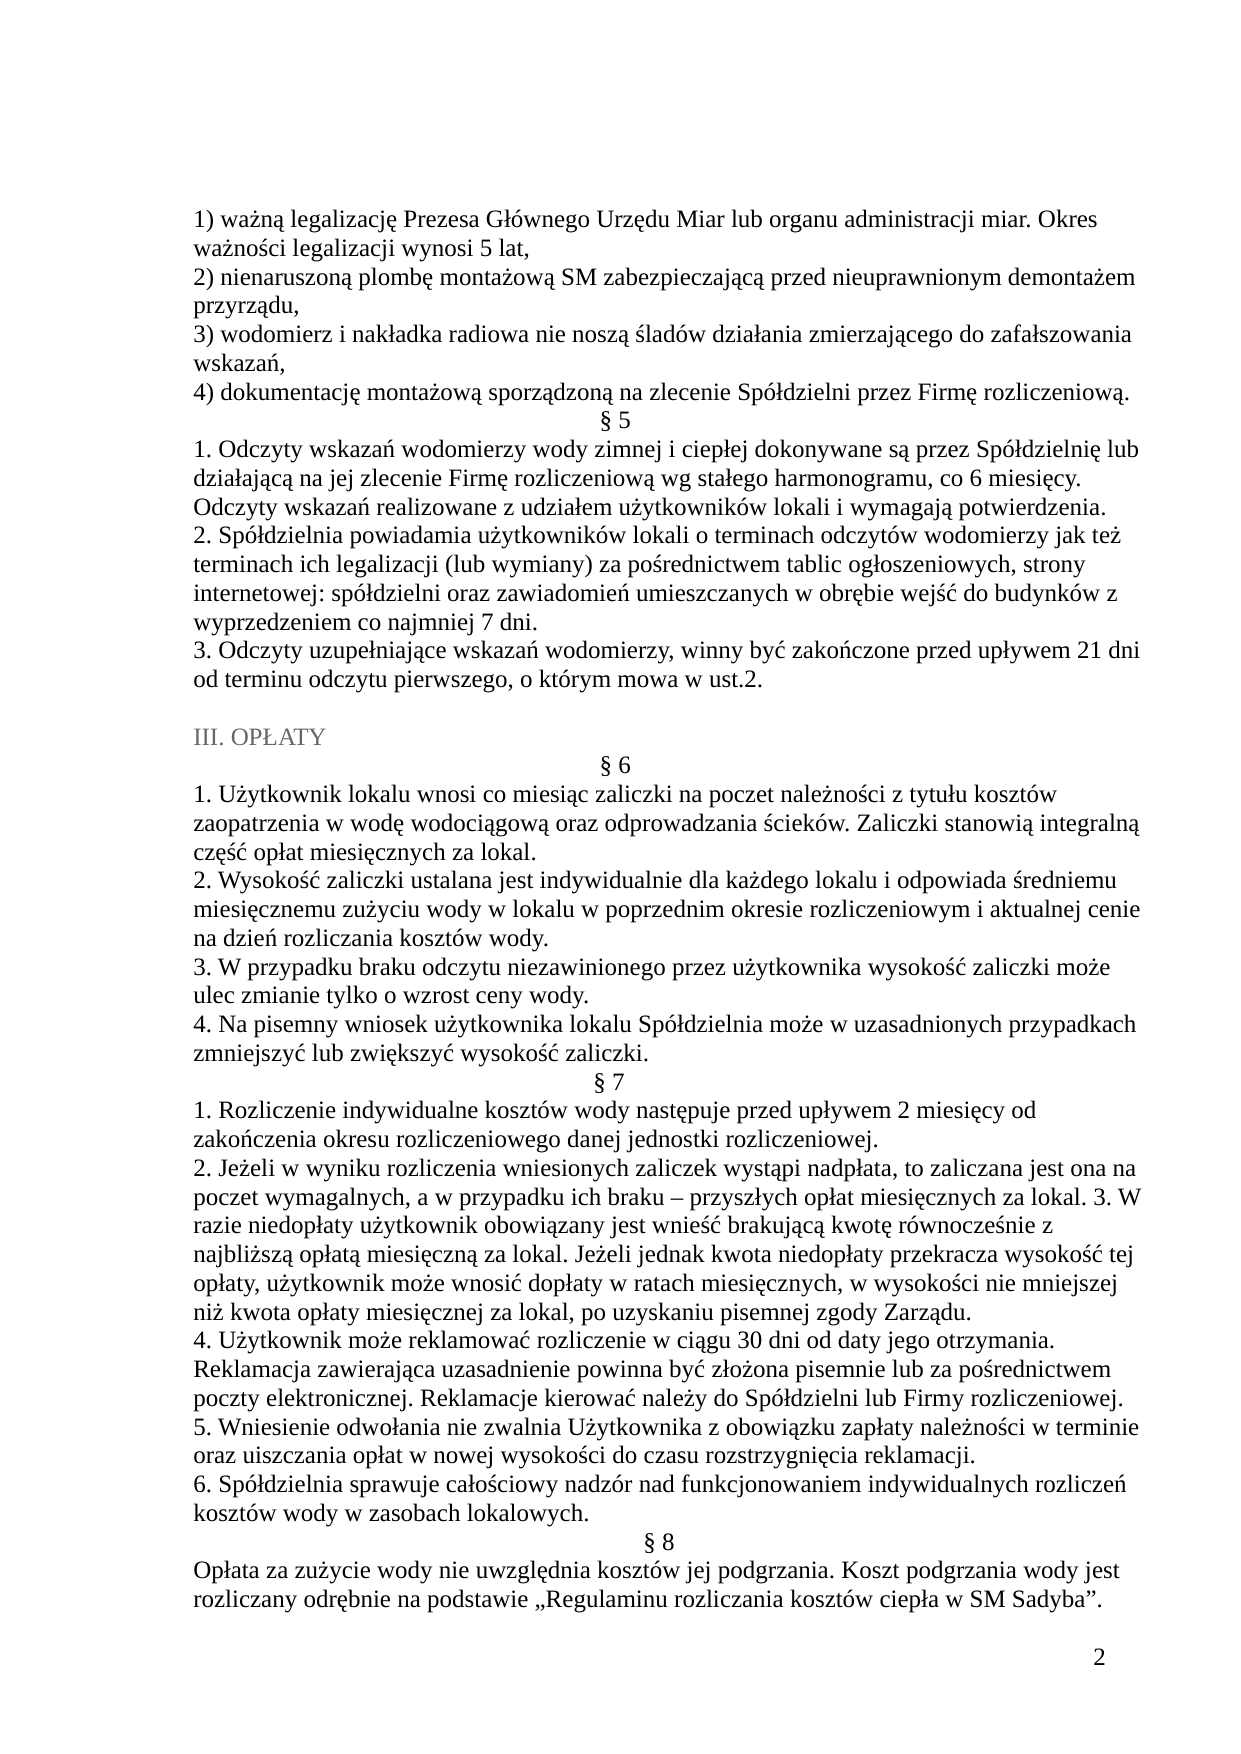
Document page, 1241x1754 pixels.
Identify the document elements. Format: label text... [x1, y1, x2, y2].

text [118, 118, 1145, 176]
list 2. Spółdzielnia powiadamia użytkowników lokali o terminach odczytów wodomierzy jak też terminach ich legalizacji (lub wymiany) za pośrednictwem tablic ogłoszeniowych, strony internetowej: spółdzielni oraz zawiadomień umieszczanych w obrębie wejść do budynków z wyprzedzeniem co najmniej 7 dni. [156, 521, 1145, 636]
list 2 [493, 1642, 1145, 1671]
list § 6 [156, 751, 1145, 779]
list 1) ważną legalizację Prezesa Głównego Urzędu Miar lub organu administracji miar. Okres ważności legalizacji wynosi 5 lat, [156, 204, 1145, 262]
list 1. Użytkownik lokalu wnosi co miesiąc zaliczki na poczet należności z tytułu kosztów zaopatrzenia w wodę wodociągową oraz odprowadzania ścieków. Zaliczki stanowią integralną część opłat miesięcznych za lokal. [156, 779, 1145, 866]
list 4) dokumentację montażową sporządzoną na zlecenie Spółdzielni przez Firmę rozliczeniową. [156, 377, 1145, 406]
list § 5 [493, 406, 1145, 434]
list § 8 [493, 1527, 1145, 1556]
list Opłata za zużycie wody nie uwzględnia kosztów jej podgrzania. Koszt podgrzania wody jest rozliczany odrębnie na podstawie „Regulaminu rozliczania kosztów ciepła w SM Sadyba”. [156, 1556, 1145, 1613]
list 3. W przypadku braku odczytu niezawinionego przez użytkownika wysokość zaliczki może ulec zmianie tylko o wzrost ceny wody. [156, 952, 1145, 1009]
list 5. Wniesienie odwołania nie zwalnia Użytkownika z obowiązku zapłaty należności w terminie oraz uiszczania opłat w nowej wysokości do czasu rozstrzygnięcia reklamacji. [156, 1412, 1145, 1469]
list 3. Odczyty uzupełniające wskazań wodomierzy, winny być zakończone przed upływem 21 dni od terminu odczytu pierwszego, o którym mowa w ust.2. [156, 636, 1145, 693]
list § 7 [493, 1067, 1145, 1096]
list 6. Spółdzielnia sprawuje całościowy nadzór nad funkcjonowaniem indywidualnych rozliczeń kosztów wody w zasobach lokalowych. [156, 1469, 1145, 1527]
list 1. Odczyty wskazań wodomierzy wody zimnej i ciepłej dokonywane są przez Spółdzielnię lub działającą na jej zlecenie Firmę rozliczeniową wg stałego harmonogramu, co 6 miesięcy. Odczyty wskazań realizowane z udziałem użytkowników lokali i wymagają potwierdzenia. [156, 434, 1145, 521]
list 2. Jeżeli w wyniku rozliczenia wniesionych zaliczek wystąpi nadpłata, to zaliczana jest ona na poczet wymagalnych, a w przypadku ich braku – przyszłych opłat miesięcznych za lokal. 3. W razie niedopłaty użytkownik obowiązany jest wnieść brakującą kwotę równocześnie z najbliższą opłatą miesięczną za lokal. Jeżeli jednak kwota niedopłaty przekracza wysokość tej opłaty, użytkownik może wnosić dopłaty w ratach miesięcznych, w wysokości nie mniejszej niż kwota opłaty miesięcznej za lokal, po uzyskaniu pisemnej zgody Zarządu. [156, 1153, 1145, 1326]
list 1. Rozliczenie indywidualne kosztów wody następuje przed upływem 2 miesięcy od zakończenia okresu rozliczeniowego danej jednostki rozliczeniowej. [156, 1096, 1145, 1153]
list 2. Wysokość zaliczki ustalana jest indywidualnie dla każdego lokalu i odpowiada średniemu miesięcznemu zużyciu wody w lokalu w poprzednim okresie rozliczeniowym i aktualnej cenie na dzień rozliczania kosztów wody. [156, 866, 1145, 952]
list 4. Użytkownik może reklamować rozliczenie w ciągu 30 dni od daty jego otrzymania. Reklamacja zawierająca uzasadnienie powinna być złożona pisemnie lub za pośrednictwem poczty elektronicznej. Reklamacje kierować należy do Spółdzielni lub Firmy rozliczeniowej. [156, 1326, 1145, 1412]
list 3) wodomierz i nakładka radiowa nie noszą śladów działania zmierzającego do zafałszowania wskazań, [156, 319, 1145, 377]
list 4. Na pisemny wniosek użytkownika lokalu Spółdzielnia może w uzasadnionych przypadkach zmniejszyć lub zwiększyć wysokość zaliczki. [156, 1009, 1145, 1067]
list III. OPŁATY [156, 722, 1145, 751]
list 2) nienaruszoną plombę montażową SM zabezpieczającą przed nieuprawnionym demontażem przyrządu, [156, 262, 1145, 319]
